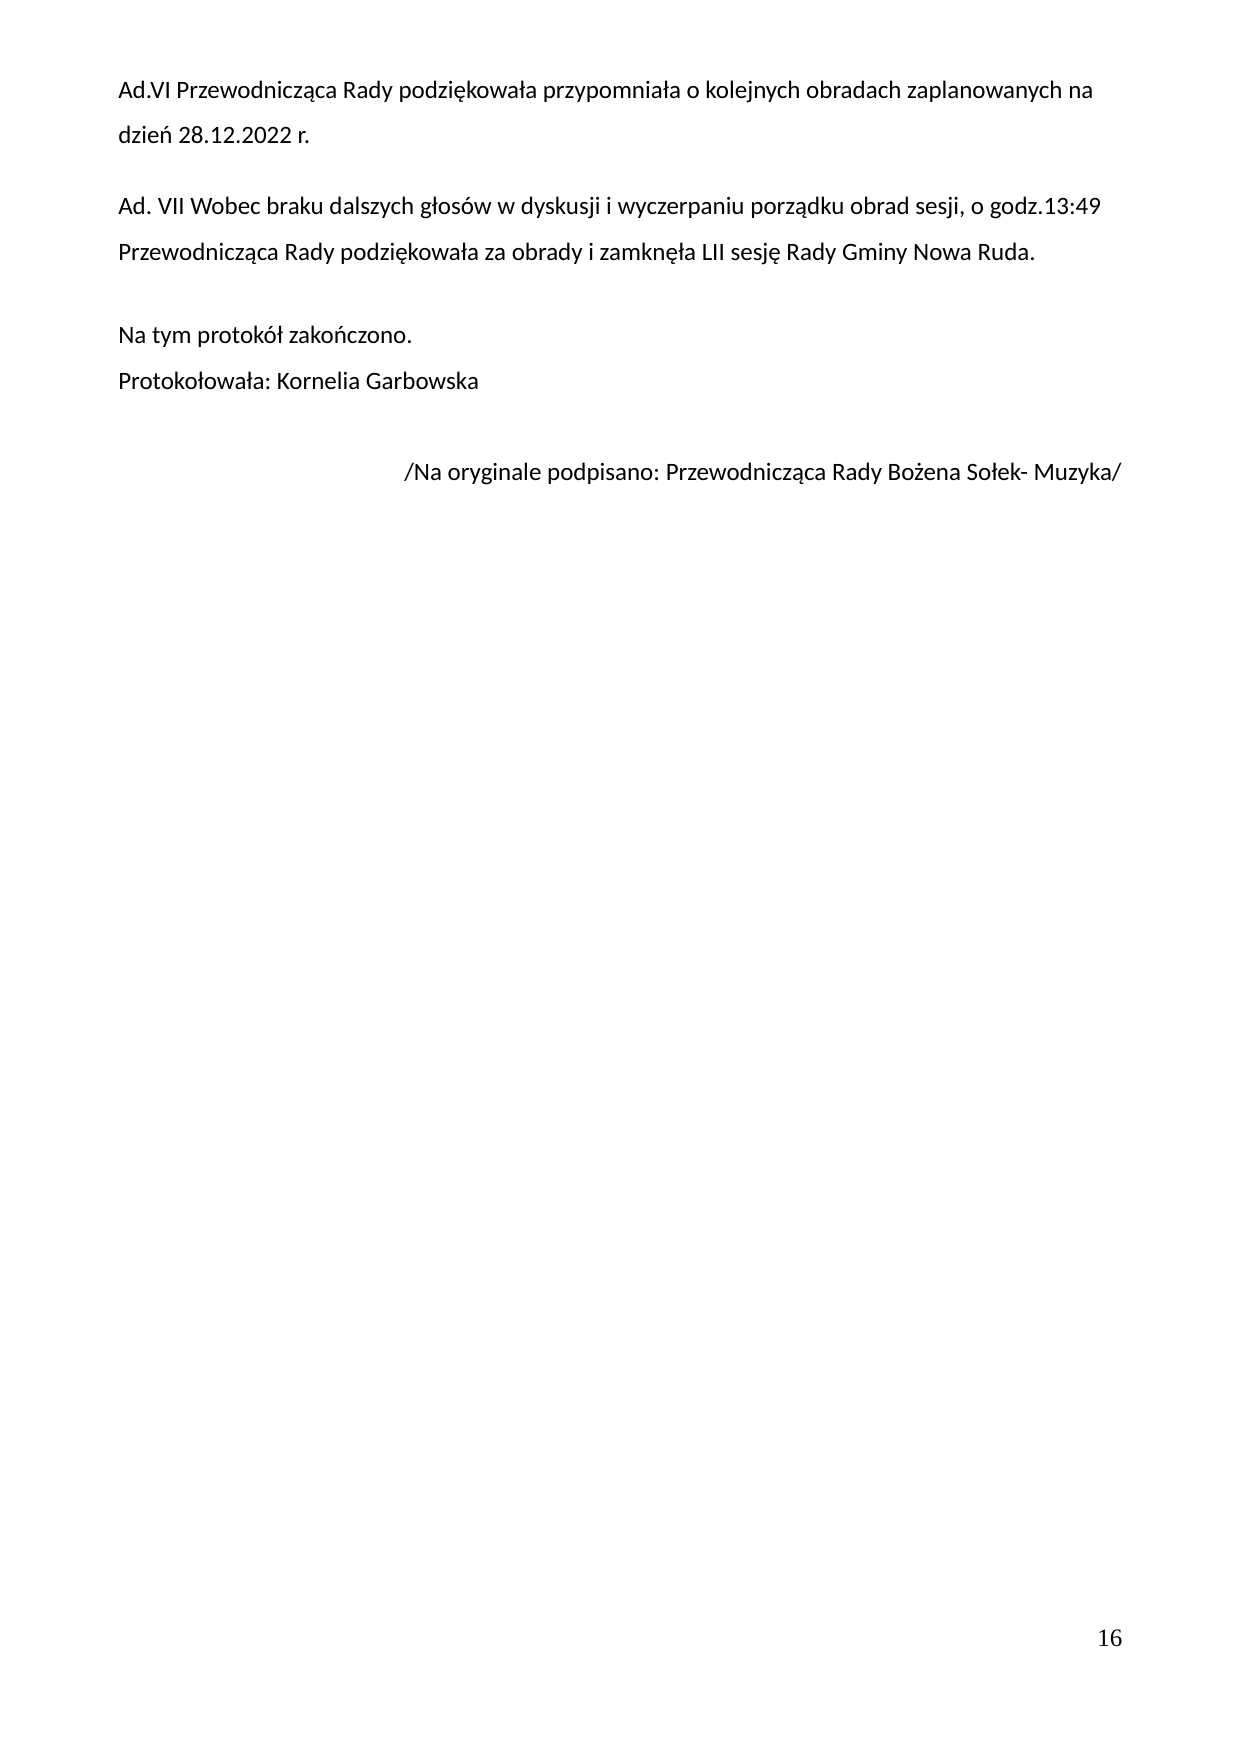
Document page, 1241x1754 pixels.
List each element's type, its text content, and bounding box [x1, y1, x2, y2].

text /Na oryginale podpisano - Przewodnicząca Rady Gminy Bożena Sołek Muzyka/ [266, 502, 1122, 578]
text /Na oryginale podpisano: Przewodnicząca Rady Bożena Sołek- Muzyka/ [118, 456, 1122, 487]
text Protokołowała: Kornelia Garbowska [118, 365, 1122, 395]
text Na tym protokół zakończono. [118, 319, 1122, 350]
text Ad. VII Wobec braku dalszych głosów w dyskusji i wyczerpaniu porządku obrad sesji, o godz.13:49 Przewodnicząca Rady podziękowała za obrady i zamknęła LII sesję Rady Gminy Nowa Ruda. [118, 190, 1122, 266]
text Ad.VI Przewodnicząca Rady podziękowała przypomniała o kolejnych obradach zaplanowanych na dzień 28.12.2022 r. [118, 74, 1122, 150]
